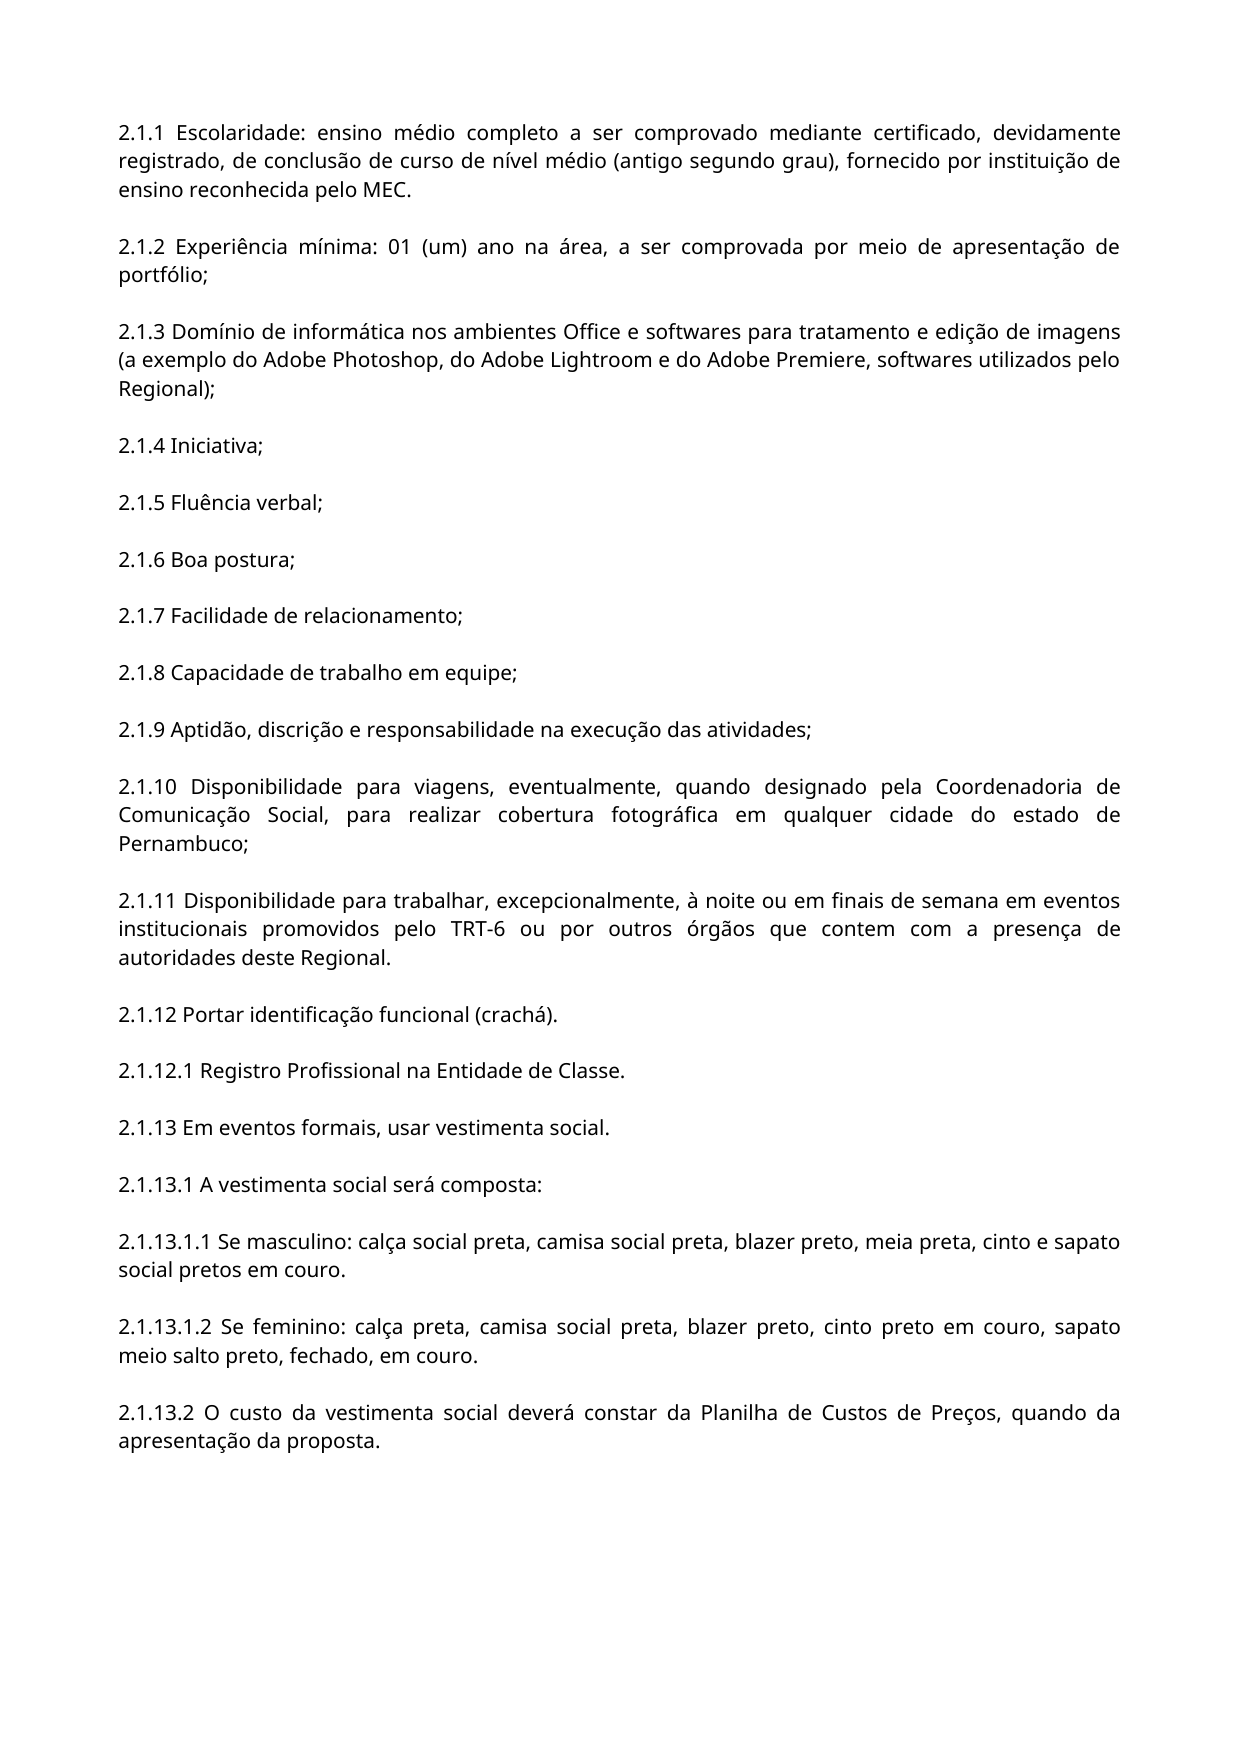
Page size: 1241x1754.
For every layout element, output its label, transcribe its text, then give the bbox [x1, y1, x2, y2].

text 2.1.2 Experiência mínima: 01 (um) ano na área, a ser comprovada por meio de apresentação de portfólio; [118, 232, 1122, 289]
text 2.1.13.1.1 Se masculino: calça social preta, camisa social preta, blazer preto, meia preta, cinto e sapato social pretos em couro. [118, 1227, 1122, 1284]
text 2.1.9 Aptidão, discrição e responsabilidade na execução das atividades; [118, 715, 1122, 744]
text 2.1.4 Iniciativa; [118, 431, 1122, 459]
text 2.1.11 Disponibilidade para trabalhar, excepcionalmente, à noite ou em finais de semana em eventos institucionais promovidos pelo TRT-6 ou por outros órgãos que contem com a presença de autoridades deste Regional. [118, 886, 1122, 971]
text 2.1.1 Escolaridade: ensino médio completo a ser comprovado mediante certificado, devidamente registrado, de conclusão de curso de nível médio (antigo segundo grau), fornecido por instituição de ensino reconhecida pelo MEC. [118, 118, 1122, 203]
text 2.1.8 Capacidade de trabalho em equipe; [118, 658, 1122, 687]
text 2.1.13.2 O custo da vestimenta social deverá constar da Planilha de Custos de Preços, quando da apresentação da proposta. [118, 1398, 1122, 1455]
text 2.1.10 Disponibilidade para viagens, eventualmente, quando designado pela Coordenadoria de Comunicação Social, para realizar cobertura fotográfica em qualquer cidade do estado de Pernambuco; [118, 772, 1122, 857]
text 2.1.5 Fluência verbal; [118, 488, 1122, 516]
text 2.1.12 Portar identificação funcional (crachá). [118, 1000, 1122, 1028]
text 2.1.6 Boa postura; [118, 545, 1122, 573]
text 2.1.7 Facilidade de relacionamento; [118, 602, 1122, 630]
text 2.1.13.1.2 Se feminino: calça preta, camisa social preta, blazer preto, cinto preto em couro, sapato meio salto preto, fechado, em couro. [118, 1312, 1122, 1369]
text 2.1.13 Em eventos formais, usar vestimenta social. [118, 1113, 1122, 1142]
text 2.1.3 Domínio de informática nos ambientes Office e softwares para tratamento e edição de imagens (a exemplo do Adobe Photoshop, do Adobe Lightroom e do Adobe Premiere, softwares utilizados pelo Regional); [118, 317, 1122, 402]
text 2.1.13.1 A vestimenta social será composta: [118, 1170, 1122, 1199]
text 2.1.12.1 Registro Profissional na Entidade de Classe. [118, 1057, 1122, 1085]
